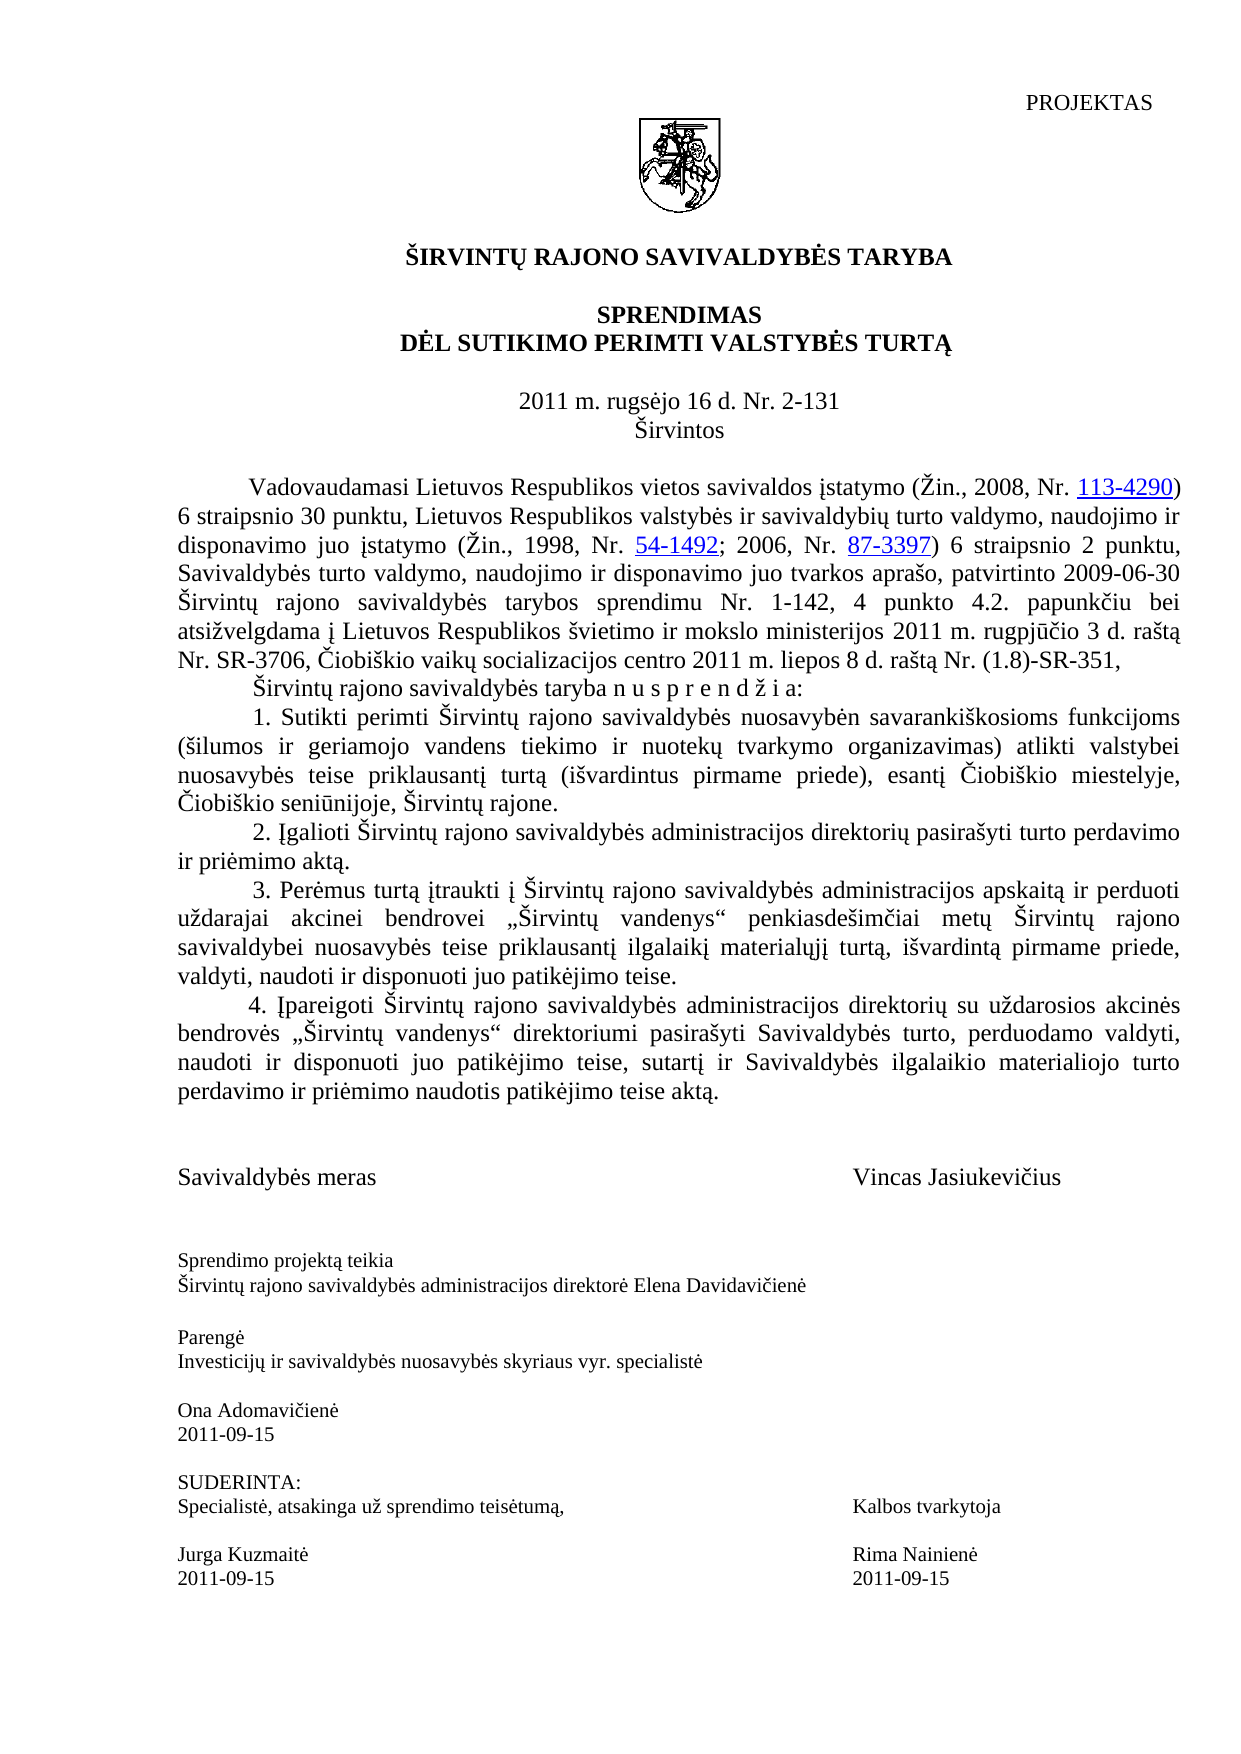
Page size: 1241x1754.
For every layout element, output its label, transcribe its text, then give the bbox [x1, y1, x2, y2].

text Sprendimo projektą teikia [177, 1248, 1181, 1272]
text Širvintų rajono savivaldybės taryba n u s p r e n d ž i a: [177, 673, 1181, 702]
text Vadovaudamasi Lietuvos Respublikos vietos savivaldos įstatymo (Žin., 2008, Nr. 113-4290) 6 straipsnio 30 punktu, Lietuvos Respublikos valstybės ir savivaldybių turto valdymo, naudojimo ir disponavimo juo įstatymo (Žin., 1998, Nr. 54-1492; 2006, Nr. 87-3397) 6 straipsnio 2 punktu, Savivaldybės turto valdymo, naudojimo ir disponavimo juo tvarkos aprašo, patvirtinto 2009-06-30 Širvintų rajono savivaldybės tarybos sprendimu Nr. 1-142, 4 punkto 4.2. papunkčiu bei atsižvelgdama į Lietuvos Respublikos švietimo ir mokslo ministerijos 2011 m. rugpjūčio 3 d. raštą Nr. SR-3706, Čiobiškio vaikų socializacijos centro 2011 m. liepos 8 d. raštą Nr. (1.8)-SR-351, [177, 472, 1181, 673]
text Investicijų ir savivaldybės nuosavybės skyriaus vyr. specialistė [177, 1349, 1181, 1373]
text SPRENDIMAS [177, 300, 1181, 328]
text Parengė [177, 1325, 1181, 1349]
text Savivaldybės meras Vincas Jasiukevičius [177, 1162, 1181, 1191]
text Jurga Kuzmaitė Rima Nainienė [177, 1542, 1181, 1566]
text SUDERINTA: [177, 1470, 1181, 1494]
text ŠIRVINTŲ RAJONO SAVIVALDYBĖS TARYBA [177, 242, 1181, 271]
text Širvintų rajono savivaldybės administracijos direktorė Elena Davidavičienė [177, 1272, 1181, 1297]
text DĖL SUTIKIMO PERIMTI VALSTYBĖS TURTĄ [177, 328, 1181, 357]
text Ona Adomavičienė [177, 1397, 1181, 1422]
text 1. Sutikti perimti Širvintų rajono savivaldybės nuosavybėn savarankiškosioms funkcijoms (šilumos ir geriamojo vandens tiekimo ir nuotekų tvarkymo organizavimas) atlikti valstybei nuosavybės teise priklausantį turtą (išvardintus pirmame priede), esantį Čiobiškio miestelyje, Čiobiškio seniūnijoje, Širvintų rajone. [177, 702, 1181, 817]
text PROJEKTAS [177, 89, 1181, 115]
text 2011-09-15 [177, 1422, 1181, 1446]
text Specialistė, atsakinga už sprendimo teisėtumą, Kalbos tvarkytoja [177, 1494, 1181, 1518]
text 2011 m. rugsėjo 16 d. Nr. 2-131 [177, 386, 1181, 415]
text 4. Įpareigoti Širvintų rajono savivaldybės administracijos direktorių su uždarosios akcinės bendrovės „Širvintų vandenys“ direktoriumi pasirašyti Savivaldybės turto, perduodamo valdyti, naudoti ir disponuoti juo patikėjimo teise, sutartį ir Savivaldybės ilgalaikio materialiojo turto perdavimo ir priėmimo naudotis patikėjimo teise aktą. [177, 990, 1181, 1105]
text 2. Įgalioti Širvintų rajono savivaldybės administracijos direktorių pasirašyti turto perdavimo ir priėmimo aktą. [177, 817, 1181, 875]
text Širvintos [177, 415, 1181, 443]
text 3. Perėmus turtą įtraukti į Širvintų rajono savivaldybės administracijos apskaitą ir perduoti uždarajai akcinei bendrovei „Širvintų vandenys“ penkiasdešimčiai metų Širvintų rajono savivaldybei nuosavybės teise priklausantį ilgalaikį materialųjį turtą, išvardintą pirmame priede, valdyti, naudoti ir disponuoti juo patikėjimo teise. [177, 875, 1181, 990]
text 2011-09-15 2011-09-15 [177, 1566, 1181, 1590]
